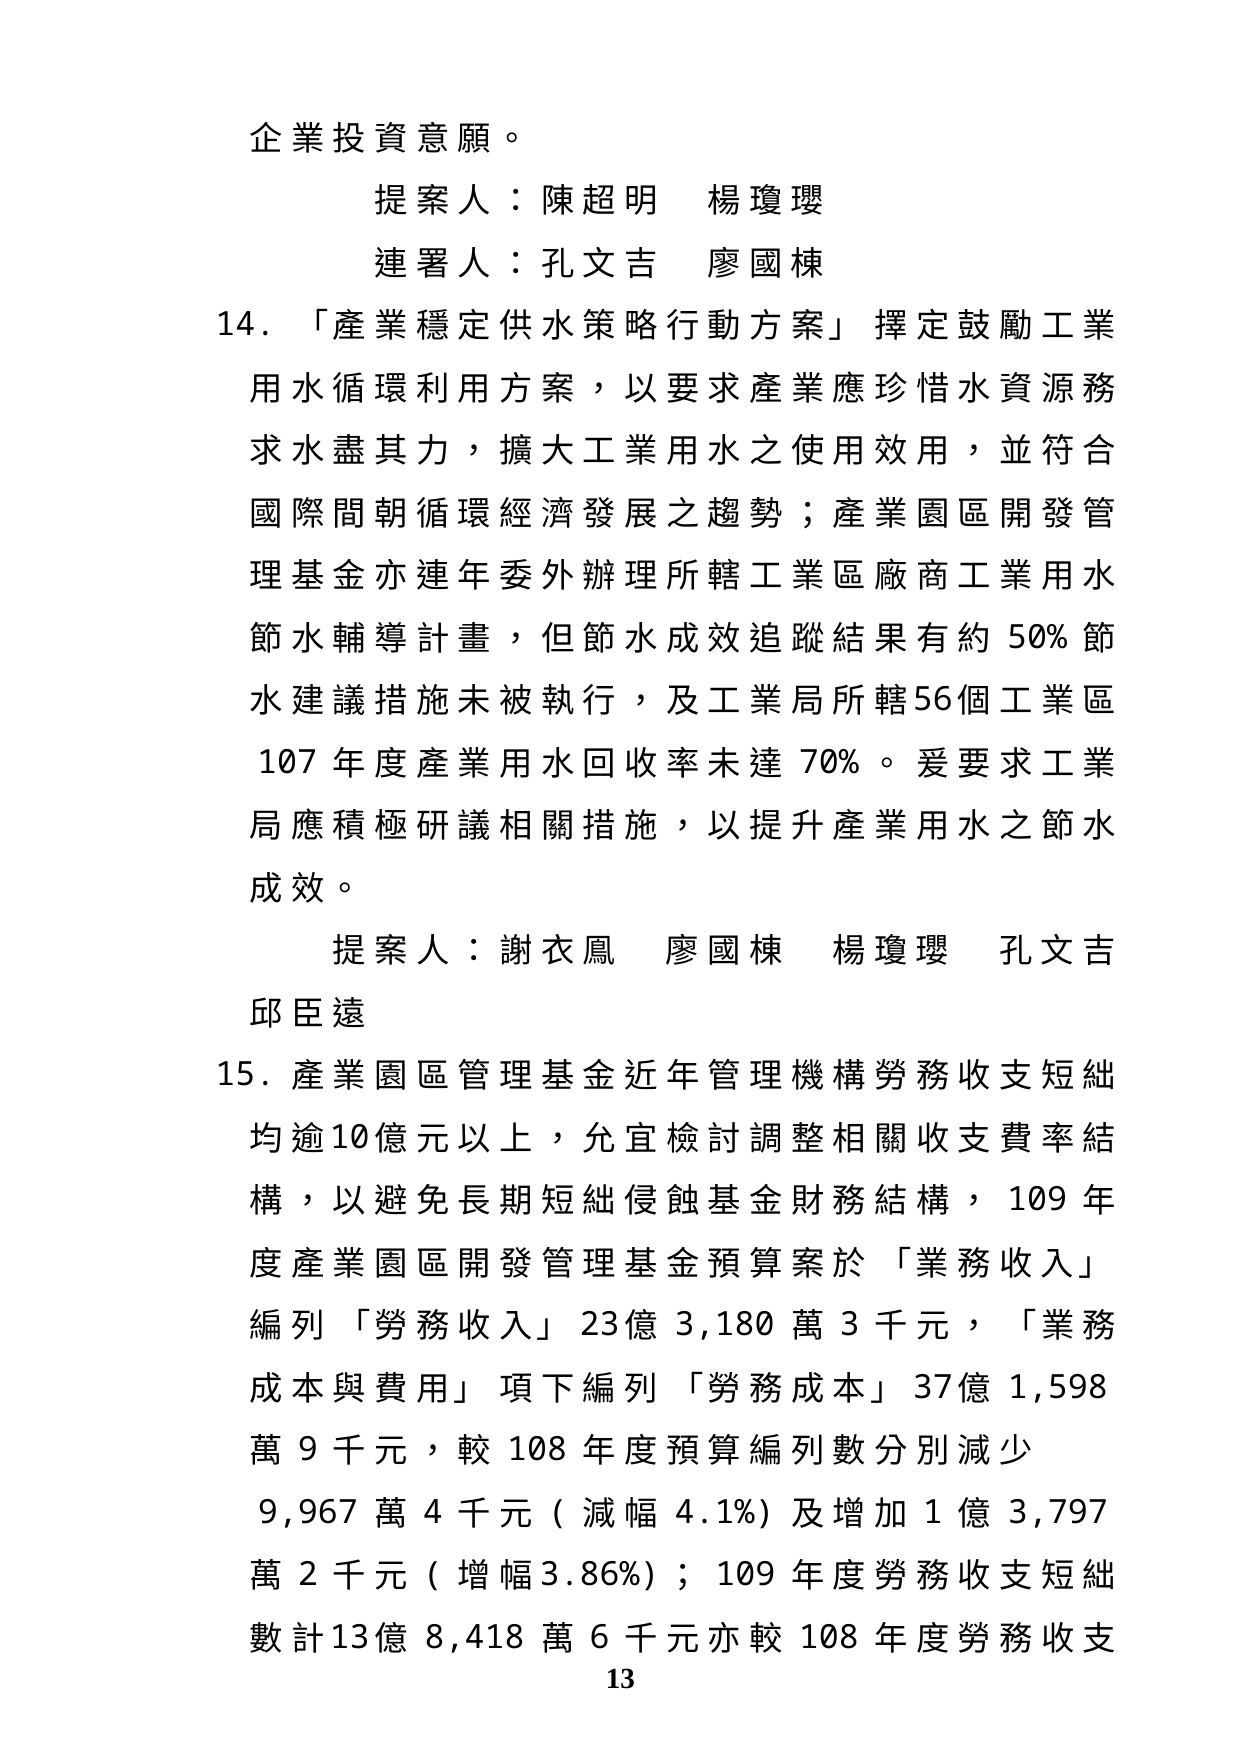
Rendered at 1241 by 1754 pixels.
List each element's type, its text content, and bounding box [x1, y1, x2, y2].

text 提案人：謝衣鳯 廖國棟 楊瓊瓔 孔文吉 邱臣遠 [238, 906, 1120, 1031]
text 15.產業園區管理基金近年管理機構勞務收支短絀均逾10億元以上，允宜檢討調整相關收支費率結構，以避免長期短絀侵蝕基金財務結構，109年度產業園區開發管理基金預算案於「業務收入」編列「勞務收入」23億3,180萬3千元，「業務成本與費用」項下編列「勞務成本」37億1,598萬9千元，較108年度預算編列數分別減少9,967萬4千元(減幅4.1%)及增加1億3,797萬2千元(增幅3.86%)；109年度勞務收支短絀數計13億8,418萬6千元亦較108年度勞務收支短絀預算編列數增加2億3,764萬6千元。一般公共設施維護費等收支連年發生虧絀，且金額均逾10億元以上，產業園區開發管理基金所轄工業區管理機構勞務收入主要來源包括一般公共設施維護費、其他特定設施之使用費及管理費收入，主要勞務成本支出則包括各工業區管理機構用人費用、折舊費用及修理保養保固費用等；檢視所轄工業區管理機構106年度至108年8月底止不含污水處理系統使用費收支之勞務收支情形，106年度決算短絀12億7,483萬5千元、107年度決算短絀13億0,968萬3千元、108年度截至8月底短絀8億3,864萬8千元，平均每年短絀約12億餘元，且有遞增現象，其中106年度至108年8月底止，各工業區服務中心勞務收支短絀占勞務收入比率曾達500%以上者計有美崙、豐樂、樹林、桃園幼獅、雲林科技、朴子、台南科技及屏東等，營運績效有待加強。污水處理廠利用率偏低，營運年年短絀，亟待有效改善，產業園區開發管理基金所轄工業區設置43座污水處理廠於104年度至108年8月底之營運結果，累積短絀金額達5億1,566萬3千元，年度收支無法兩平。且同期間污水處理廠平均設備利用率除104及105年度達60%以上外，106及107年度均未達60%且108年1至8月底止僅45.3%，污水處理廠操作水量比率偏低，影響設備利用效能。另為提升污水處理水量，雖已利用污水廠剩餘之處理容量加強協助處理社區生活污水或縣(市)政府之水肥，以提高污水處理廠利用率，104年度尚有4家污水處理廠獲有區外廢水收入527萬元，惟逐年下降，108年8月底僅餘2家、收入282萬9千元。又產業園區開發管理基金雖藉由污水廠以OT或ROT方式委外營運，以減少污水廠短絀情形，惟截至108年8月底卻僅有10座污水處理廠以公辦民營方式營運，致難以有效改善污水廠連年短絀之困境。綜上，產業園區開發管理基金所轄工業區之勞務收支連年發生短絀，其中一般公共設施維護費等收支連年發生虧絀，且愈趨嚴重；而污水處理廠利用率偏低，營運績效欠佳，亦未能有效改善，允應賡續檢討收支費率結構，強化污水處理廠營運績效，以避免長期短絀侵蝕基金財務結構。爰建請經濟部於1個月內提出說明書面報告至立法院經濟委員會。 [168, 1031, 1120, 1656]
text 14.「產業穩定供水策略行動方案」擇定鼓勵工業用水循環利用方案，以要求產業應珍惜水資源務求水盡其力，擴大工業用水之使用效用，並符合國際間朝循環經濟發展之趨勢；產業園區開發管理基金亦連年委外辦理所轄工業區廠商工業用水節水輔導計畫，但節水成效追蹤結果有約50%節水建議措施未被執行，及工業局所轄56個工業區107年度產業用水回收率未達70%。爰要求工業局應積極研議相關措施，以提升產業用水之節水成效。 [172, 281, 1120, 906]
text 提案人：陳超明 楊瓊瓔 [252, 156, 1120, 219]
text 連署人：孔文吉 廖國棟 [252, 219, 1120, 281]
text 企業投資意願。 [179, 94, 1120, 156]
